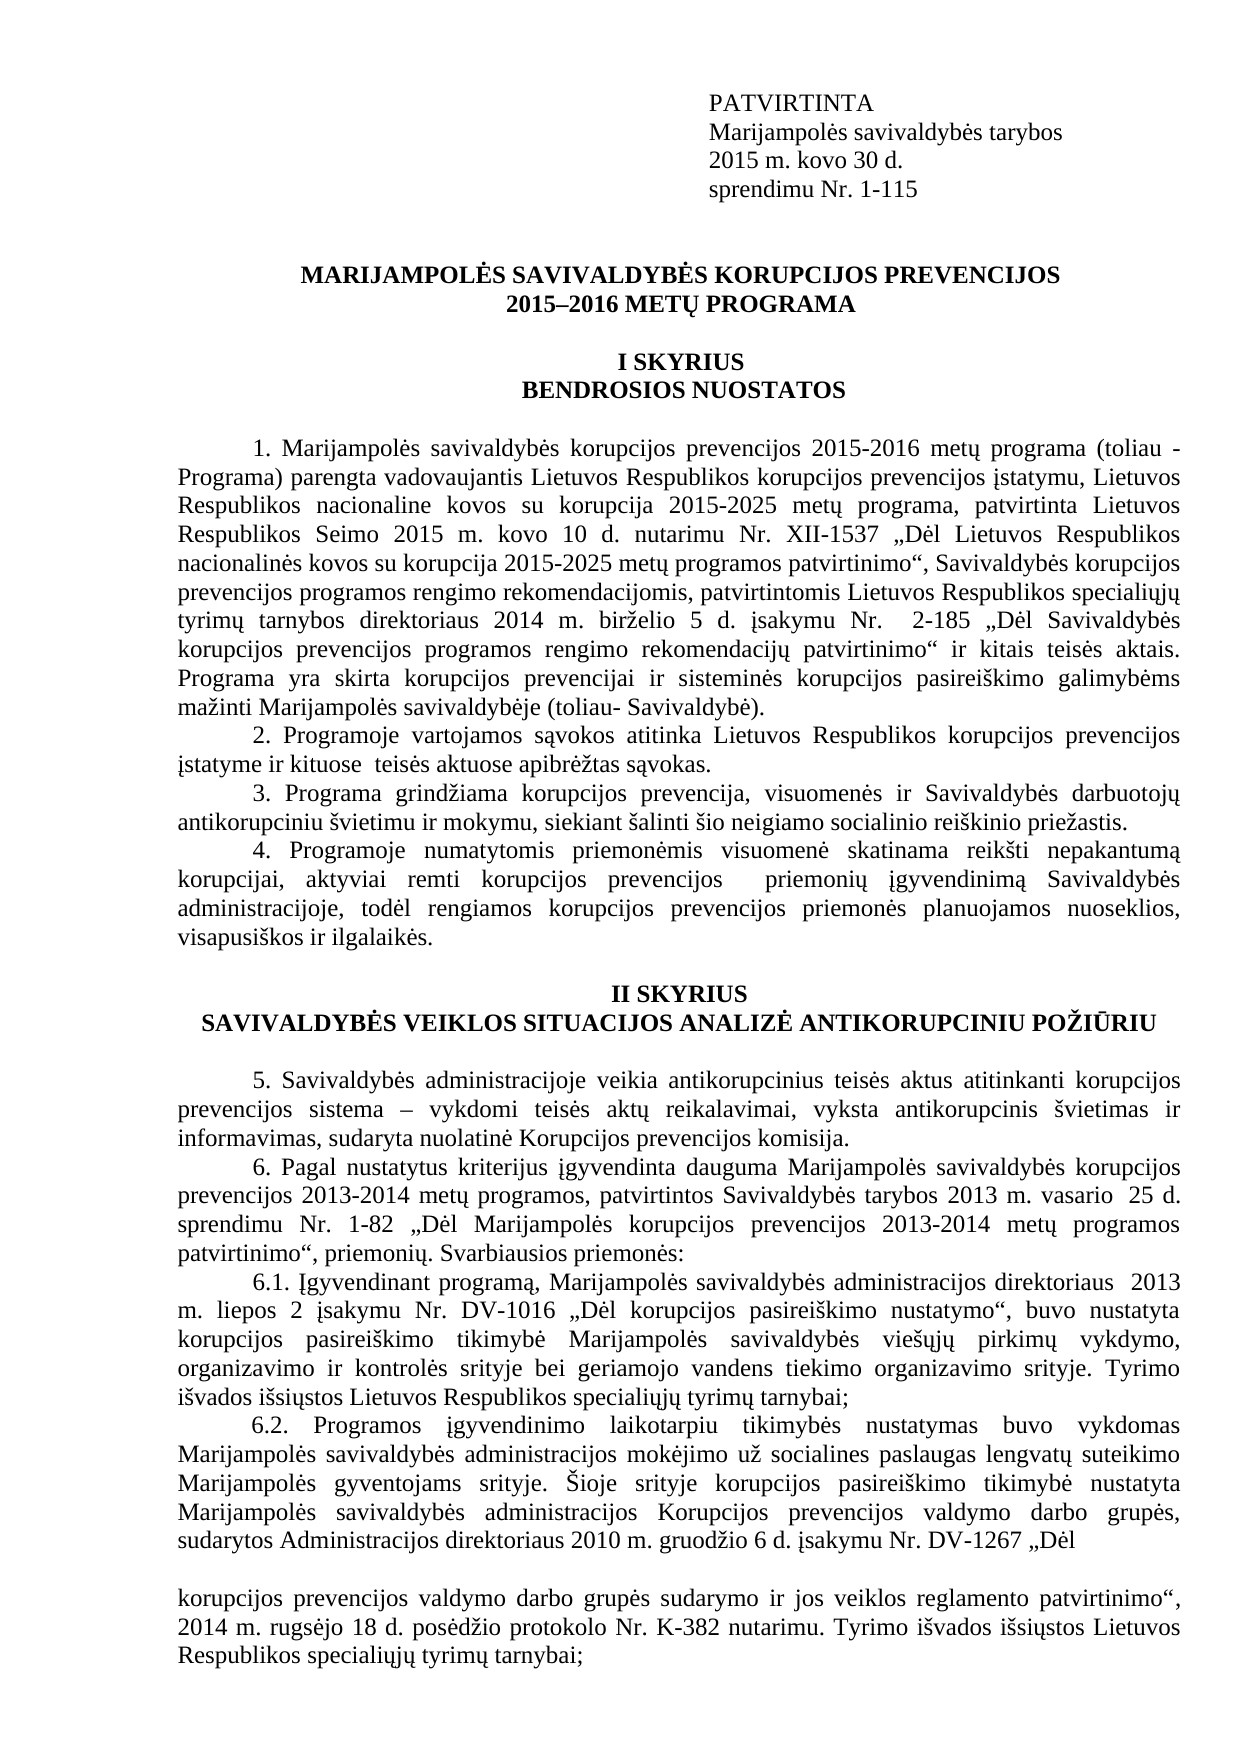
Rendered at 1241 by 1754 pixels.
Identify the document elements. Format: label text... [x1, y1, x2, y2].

text 6.1. Įgyvendinant programą, Marijampolės savivaldybės administracijos direktoriaus 2013 m. liepos 2 įsakymu Nr. DV-1016 „Dėl korupcijos pasireiškimo nustatymo“, buvo nustatyta korupcijos pasireiškimo tikimybė Marijampolės savivaldybės viešųjų pirkimų vykdymo, organizavimo ir kontrolės srityje bei geriamojo vandens tiekimo organizavimo srityje. Tyrimo išvados išsiųstos Lietuvos Respublikos specialiųjų tyrimų tarnybai; [177, 1267, 1181, 1410]
text 2015–2016 METŲ PROGRAMA [177, 289, 1184, 318]
text 4. Programoje numatytomis priemonėmis visuomenė skatinama reikšti nepakantumą korupcijai, aktyviai remti korupcijos prevencijos priemonių įgyvendinimą Savivaldybės administracijoje, todėl rengiamos korupcijos prevencijos priemonės planuojamos nuoseklios, visapusiškos ir ilgalaikės. [177, 835, 1181, 950]
text I SKYRIUS [177, 347, 1184, 375]
text II SKYRIUS [177, 979, 1181, 1008]
text SAVIVALDYBĖS VEIKLOS SITUACIJOS ANALIZĖ ANTIKORUPCINIU POŽIŪRIU [177, 1008, 1181, 1037]
text korupcijos prevencijos valdymo darbo grupės sudarymo ir jos veiklos reglamento patvirtinimo“, 2014 m. rugsėjo 18 d. posėdžio protokolo Nr. K-382 nutarimu. Tyrimo išvados išsiųstos Lietuvos Respublikos specialiųjų tyrimų tarnybai; [177, 1583, 1181, 1669]
text BENDROSIOS NUOSTATOS [177, 375, 1184, 404]
text Marijampolės savivaldybės tarybos [709, 117, 1181, 145]
text 6.2. Programos įgyvendinimo laikotarpiu tikimybės nustatymas buvo vykdomas Marijampolės savivaldybės administracijos mokėjimo už socialines paslaugas lengvatų suteikimo Marijampolės gyventojams srityje. Šioje srityje korupcijos pasireiškimo tikimybė nustatyta Marijampolės savivaldybės administracijos Korupcijos prevencijos valdymo darbo grupės, sudarytos Administracijos direktoriaus 2010 m. gruodžio 6 d. įsakymu Nr. DV-1267 „Dėl [177, 1410, 1181, 1554]
text sprendimu Nr. 1-115 [709, 174, 1181, 203]
text PATVIRTINTA [709, 88, 1181, 117]
text 2. Programoje vartojamos sąvokos atitinka Lietuvos Respublikos korupcijos prevencijos įstatyme ir kituose teisės aktuose apibrėžtas sąvokas. [177, 720, 1181, 778]
text 1. Marijampolės savivaldybės korupcijos prevencijos 2015-2016 metų programa (toliau - Programa) parengta vadovaujantis Lietuvos Respublikos korupcijos prevencijos įstatymu, Lietuvos Respublikos nacionaline kovos su korupcija 2015-2025 metų programa, patvirtinta Lietuvos Respublikos Seimo 2015 m. kovo 10 d. nutarimu Nr. XII-1537 „Dėl Lietuvos Respublikos nacionalinės kovos su korupcija 2015-2025 metų programos patvirtinimo“, Savivaldybės korupcijos prevencijos programos rengimo rekomendacijomis, patvirtintomis Lietuvos Respublikos specialiųjų tyrimų tarnybos direktoriaus 2014 m. birželio 5 d. įsakymu Nr. 2-185 „Dėl Savivaldybės korupcijos prevencijos programos rengimo rekomendacijų patvirtinimo“ ir kitais teisės aktais. Programa yra skirta korupcijos prevencijai ir sisteminės korupcijos pasireiškimo galimybėms mažinti Marijampolės savivaldybėje (toliau- Savivaldybė). [177, 433, 1181, 720]
text 6. Pagal nustatytus kriterijus įgyvendinta dauguma Marijampolės savivaldybės korupcijos prevencijos 2013-2014 metų programos, patvirtintos Savivaldybės tarybos 2013 m. vasario 25 d. sprendimu Nr. 1-82 „Dėl Marijampolės korupcijos prevencijos 2013-2014 metų programos patvirtinimo“, priemonių. Svarbiausios priemonės: [177, 1152, 1181, 1267]
text 2015 m. kovo 30 d. [709, 145, 1181, 174]
text 3. Programa grindžiama korupcijos prevencija, visuomenės ir Savivaldybės darbuotojų antikorupciniu švietimu ir mokymu, siekiant šalinti šio neigiamo socialinio reiškinio priežastis. [177, 778, 1181, 835]
text MARIJAMPOLĖS SAVIVALDYBĖS KORUPCIJOS PREVENCIJOS [177, 260, 1184, 289]
text 5. Savivaldybės administracijoje veikia antikorupcinius teisės aktus atitinkanti korupcijos prevencijos sistema – vykdomi teisės aktų reikalavimai, vyksta antikorupcinis švietimas ir informavimas, sudaryta nuolatinė Korupcijos prevencijos komisija. [177, 1065, 1181, 1152]
